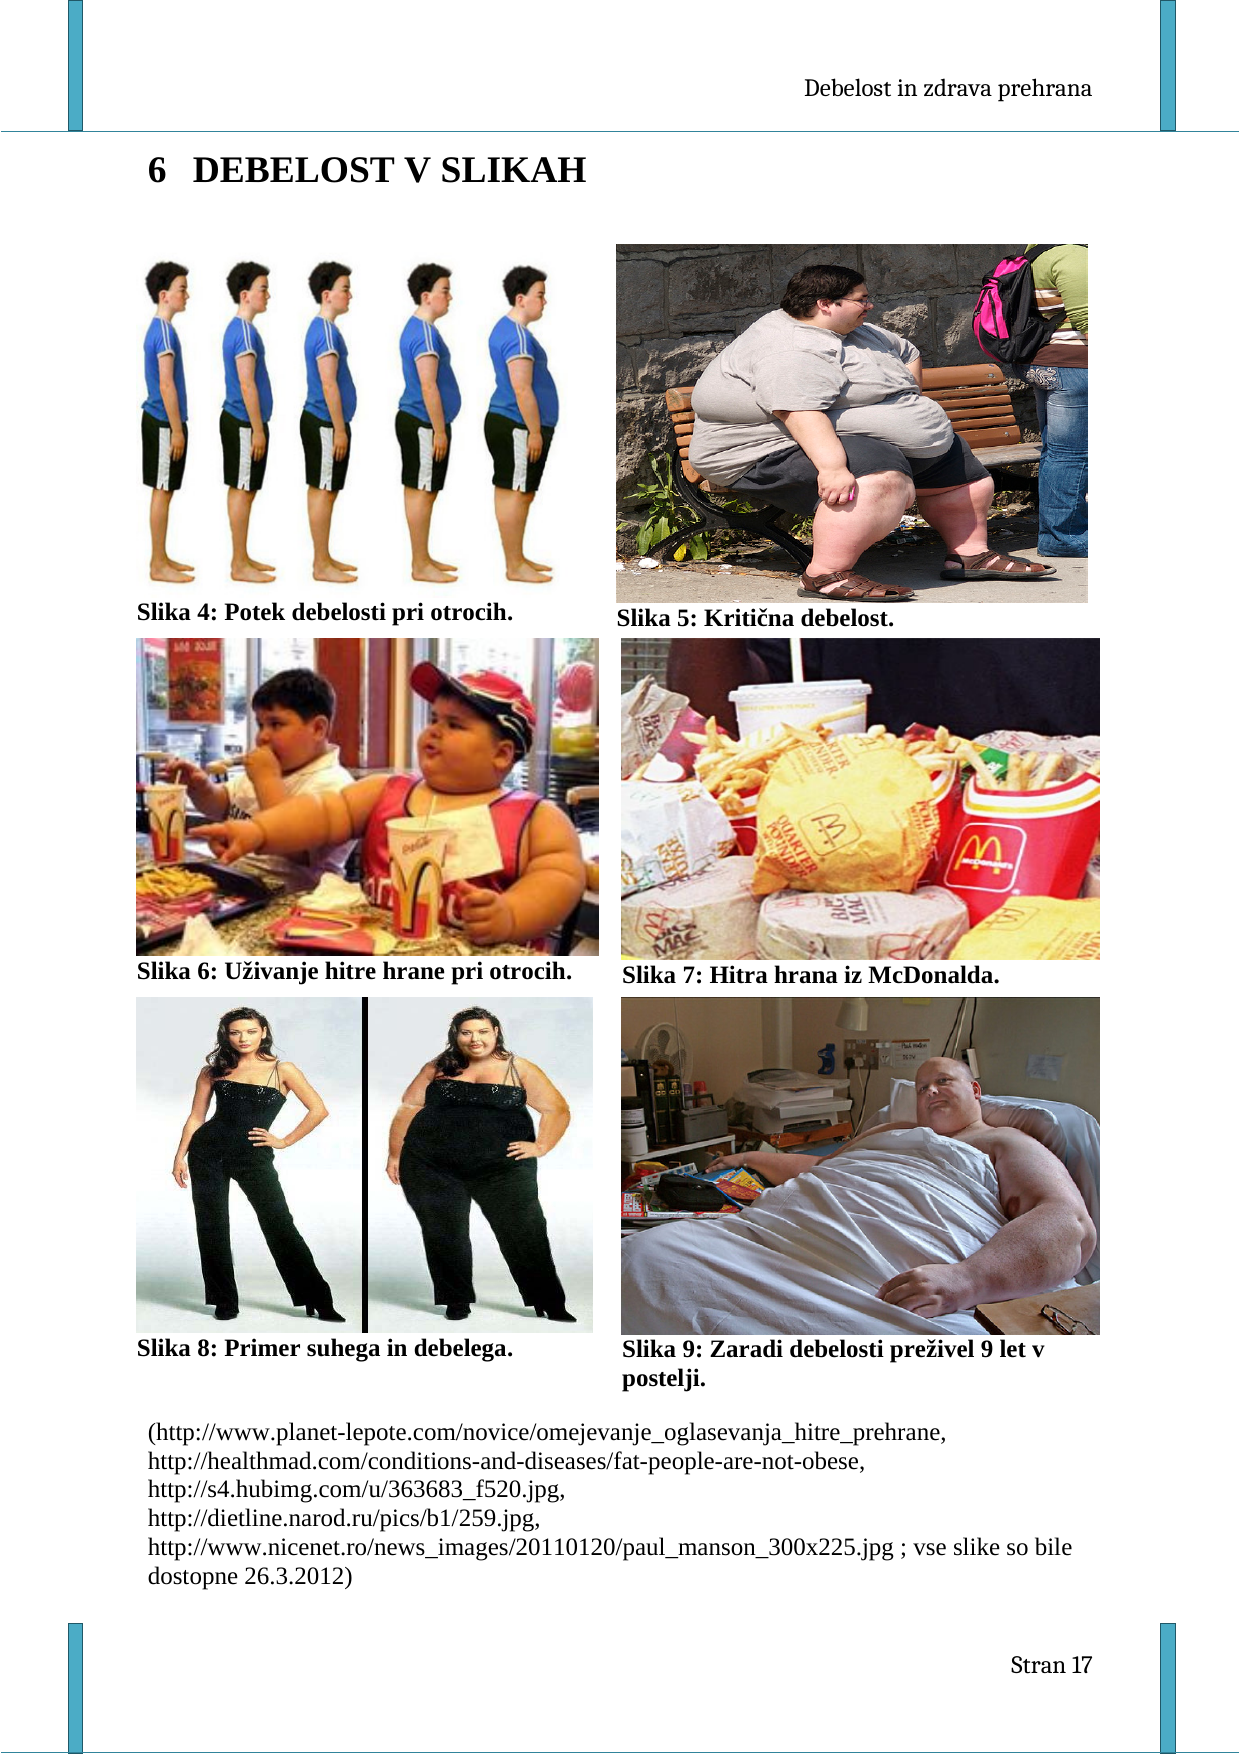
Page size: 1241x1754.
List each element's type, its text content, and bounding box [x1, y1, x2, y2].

subtitle DEBELOST V SLIKAH [148, 148, 1092, 191]
table_cell Slika 6: Uživanje hitre hrane pri otrocih. [125, 639, 611, 997]
text (http://www.planet-lepote.com/novice/omejevanje_oglasevanja_hitre_prehrane, [148, 1417, 1092, 1446]
table_cell Slika 9: Zaradi debelosti preživel 9 let v postelji. [611, 998, 1115, 1392]
text http://healthmad.com/conditions-and-diseases/fat-people-are-not-obese, [148, 1446, 1092, 1474]
text http://dietline.narod.ru/pics/b1/259.jpg, [148, 1503, 1092, 1532]
picture [621, 997, 1100, 1335]
picture [136, 997, 593, 1333]
picture [621, 638, 1100, 960]
table_header Slika 5: Kritična debelost. [605, 245, 1115, 638]
table_header Slika 4: Potek debelosti pri otrocih. [125, 245, 605, 638]
table_cell Slika 8: Primer suhega in debelega. [125, 998, 611, 1392]
picture [136, 244, 572, 598]
text http://www.nicenet.ro/news_images/20110120/paul_manson_300x225.jpg ; vse slike so bile dostopne 26.3.2012) [148, 1532, 1092, 1589]
picture [136, 638, 599, 956]
text http://s4.hubimg.com/u/363683_f520.jpg, [148, 1474, 1092, 1503]
picture [616, 244, 1088, 603]
table_cell Slika 7: Hitra hrana iz McDonalda. [611, 639, 1115, 997]
